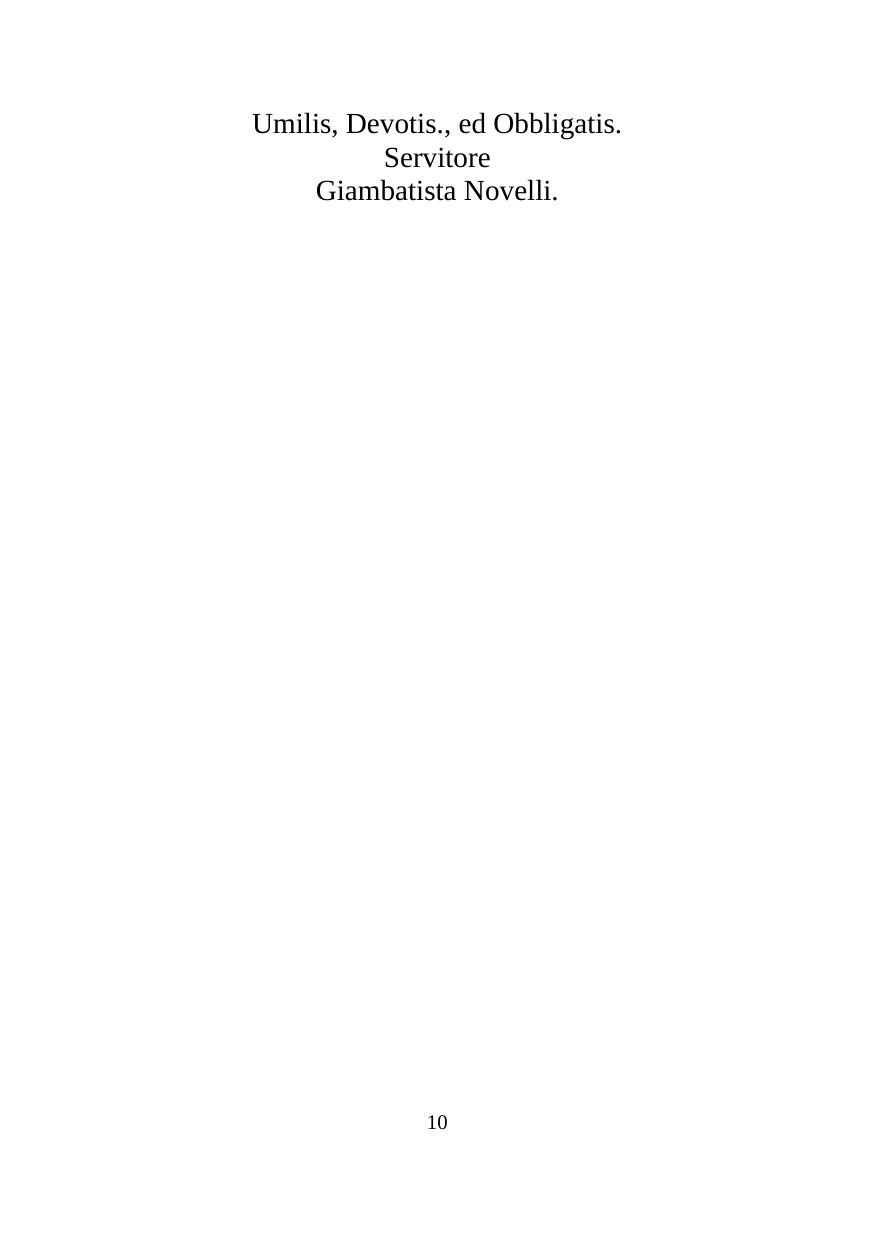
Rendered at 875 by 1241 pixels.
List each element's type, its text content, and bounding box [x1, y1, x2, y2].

text Umilis, Devotis., ed Obbligatis. Servitore Giambatista Novelli. [236, 106, 638, 207]
